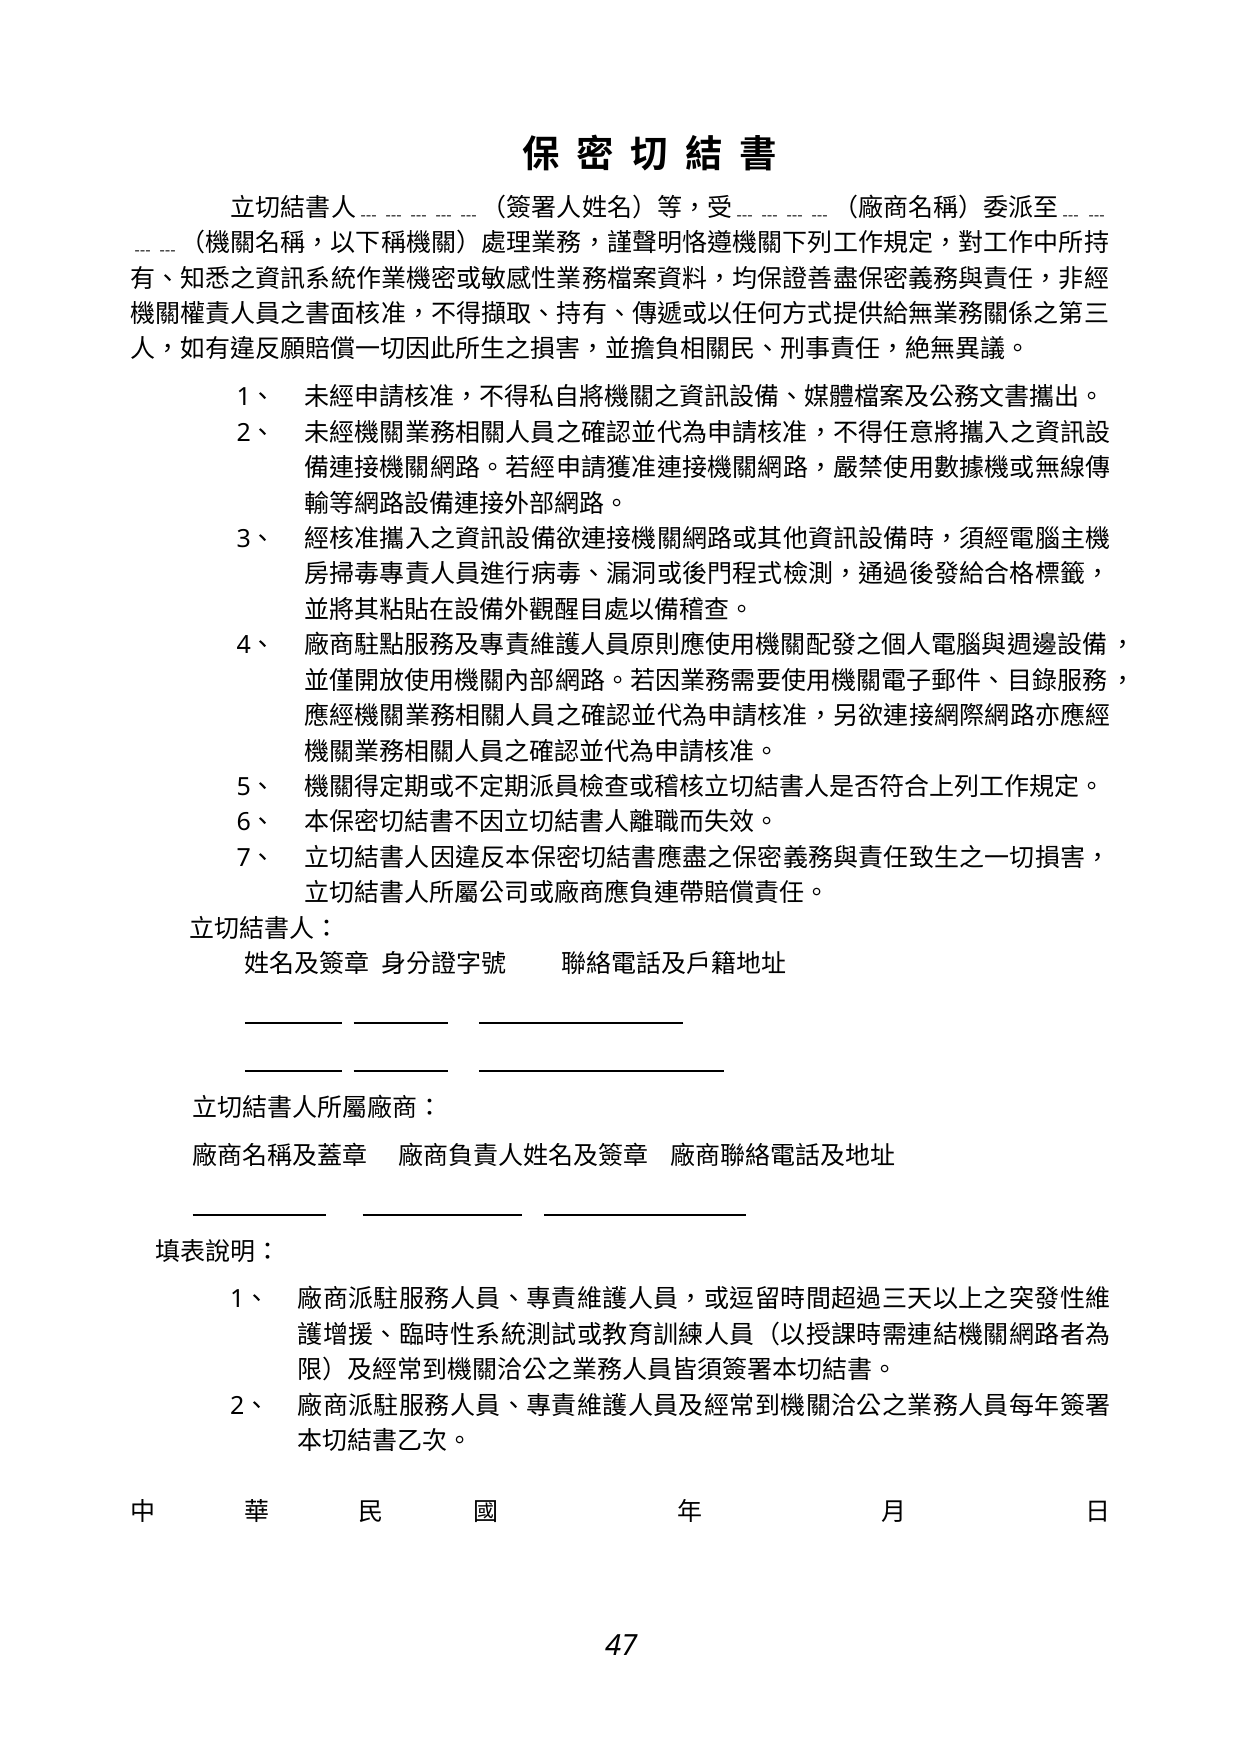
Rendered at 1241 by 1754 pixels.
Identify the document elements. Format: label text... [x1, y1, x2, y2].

text 填表說明： [130, 1232, 1110, 1267]
text 中 華 民 國 年 月 日 [130, 1492, 1110, 1527]
list 廠商派駐服務人員、專責維護人員及經常到機關洽公之業務人員每年簽署本切結書乙次。 [230, 1386, 1110, 1457]
text 保 密 切 結 書 [130, 136, 1110, 175]
list 未經機關業務相關人員之確認並代為申請核准，不得任意將攜入之資訊設備連接機關網路。若經申請獲准連接機關網路，嚴禁使用數據機或無線傳輸等網路設備連接外部網路。 [236, 413, 1110, 519]
list 本保密切結書不因立切結書人離職而失效。 [236, 802, 1110, 838]
text 廠商名稱及蓋章 廠商負責人姓名及簽章 廠商聯絡電話及地址 [130, 1136, 1110, 1171]
list 廠商駐點服務及專責維護人員原則應使用機關配發之個人電腦與週邊設備，並僅開放使用機關內部網路。若因業務需要使用機關電子郵件、目錄服務，應經機關業務相關人員之確認並代為申請核准，另欲連接網際網路亦應經機關業務相關人員之確認並代為申請核准。 [236, 625, 1110, 767]
list 立切結書人因違反本保密切結書應盡之保密義務與責任致生之一切損害，立切結書人所屬公司或廠商應負連帶賠償責任。 [236, 838, 1110, 909]
list 經核准攜入之資訊設備欲連接機關網路或其他資訊設備時，須經電腦主機房掃毒專責人員進行病毒、漏洞或後門程式檢測，通過後發給合格標籤，並將其粘貼在設備外觀醒目處以備稽查。 [236, 519, 1110, 625]
list 廠商派駐服務人員、專責維護人員，或逗留時間超過三天以上之突發性維護增援、臨時性系統測試或教育訓練人員（以授課時需連結機關網路者為限）及經常到機關洽公之業務人員皆須簽署本切結書。 [230, 1279, 1110, 1386]
text 立切結書人： [130, 909, 1104, 944]
list 未經申請核准，不得私自將機關之資訊設備、媒體檔案及公務文書攜出。 [236, 377, 1110, 413]
list 機關得定期或不定期派員檢查或稽核立切結書人是否符合上列工作規定。 [236, 767, 1110, 802]
text 立切結書人﹍﹍﹍﹍﹍（簽署人姓名）等，受﹍﹍﹍﹍（廠商名稱）委派至﹍﹍﹍﹍（機關名稱，以下稱機關）處理業務，謹聲明恪遵機關下列工作規定，對工作中所持有、知悉之資訊系統作業機密或敏感性業務檔案資料，均保證善盡保密義務與責任，非經機關權責人員之書面核准，不得擷取、持有、傳遞或以任何方式提供給無業務關係之第三人，如有違反願賠償一切因此所生之損害，並擔負相關民、刑事責任，絶無異議。 [130, 188, 1110, 365]
text 姓名及簽章 身分證字號 聯絡電話及戶籍地址 [130, 944, 1110, 979]
text 立切結書人所屬廠商： [130, 1088, 1110, 1123]
